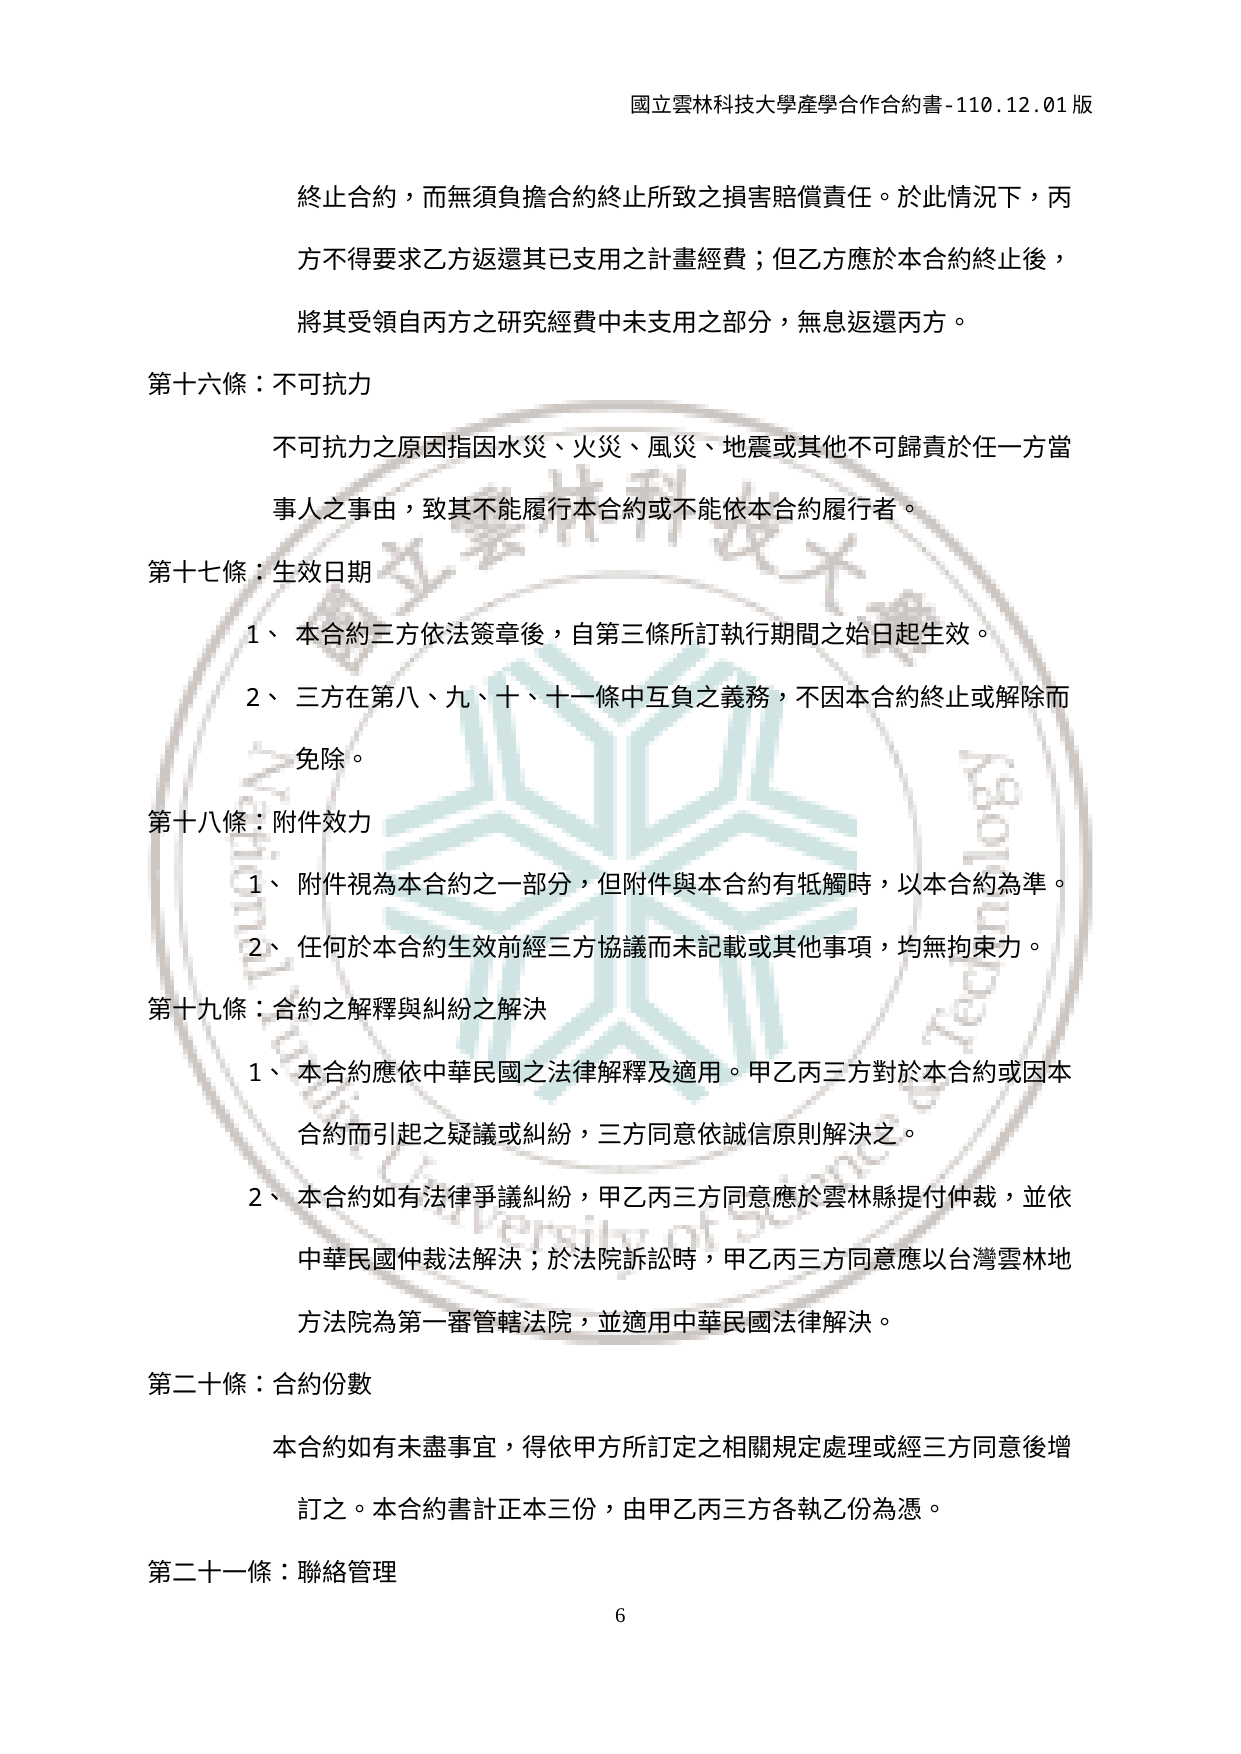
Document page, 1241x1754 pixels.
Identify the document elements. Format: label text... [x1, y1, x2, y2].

list 終止合約，而無須負擔合約終止所致之損害賠償責任。於此情況下，丙方不得要求乙方返還其已支用之計畫經費；但乙方應於本合約終止後，將其受領自丙方之研究經費中未支用之部分，無息返還丙方。 [247, 154, 1092, 341]
text 第十六條：不可抗力 [148, 341, 1092, 400]
text 第二十一條：聯絡管理 [148, 1529, 1092, 1591]
text 訂之。本合約書計正本三份，由甲乙丙三方各執乙份為憑。 [148, 1466, 1092, 1529]
text 第二十條：合約份數 [148, 1345, 1092, 1404]
text 本合約如有未盡事宜，得依甲方所訂定之相關規定處理或經三方同意後增 [272, 1404, 1092, 1466]
